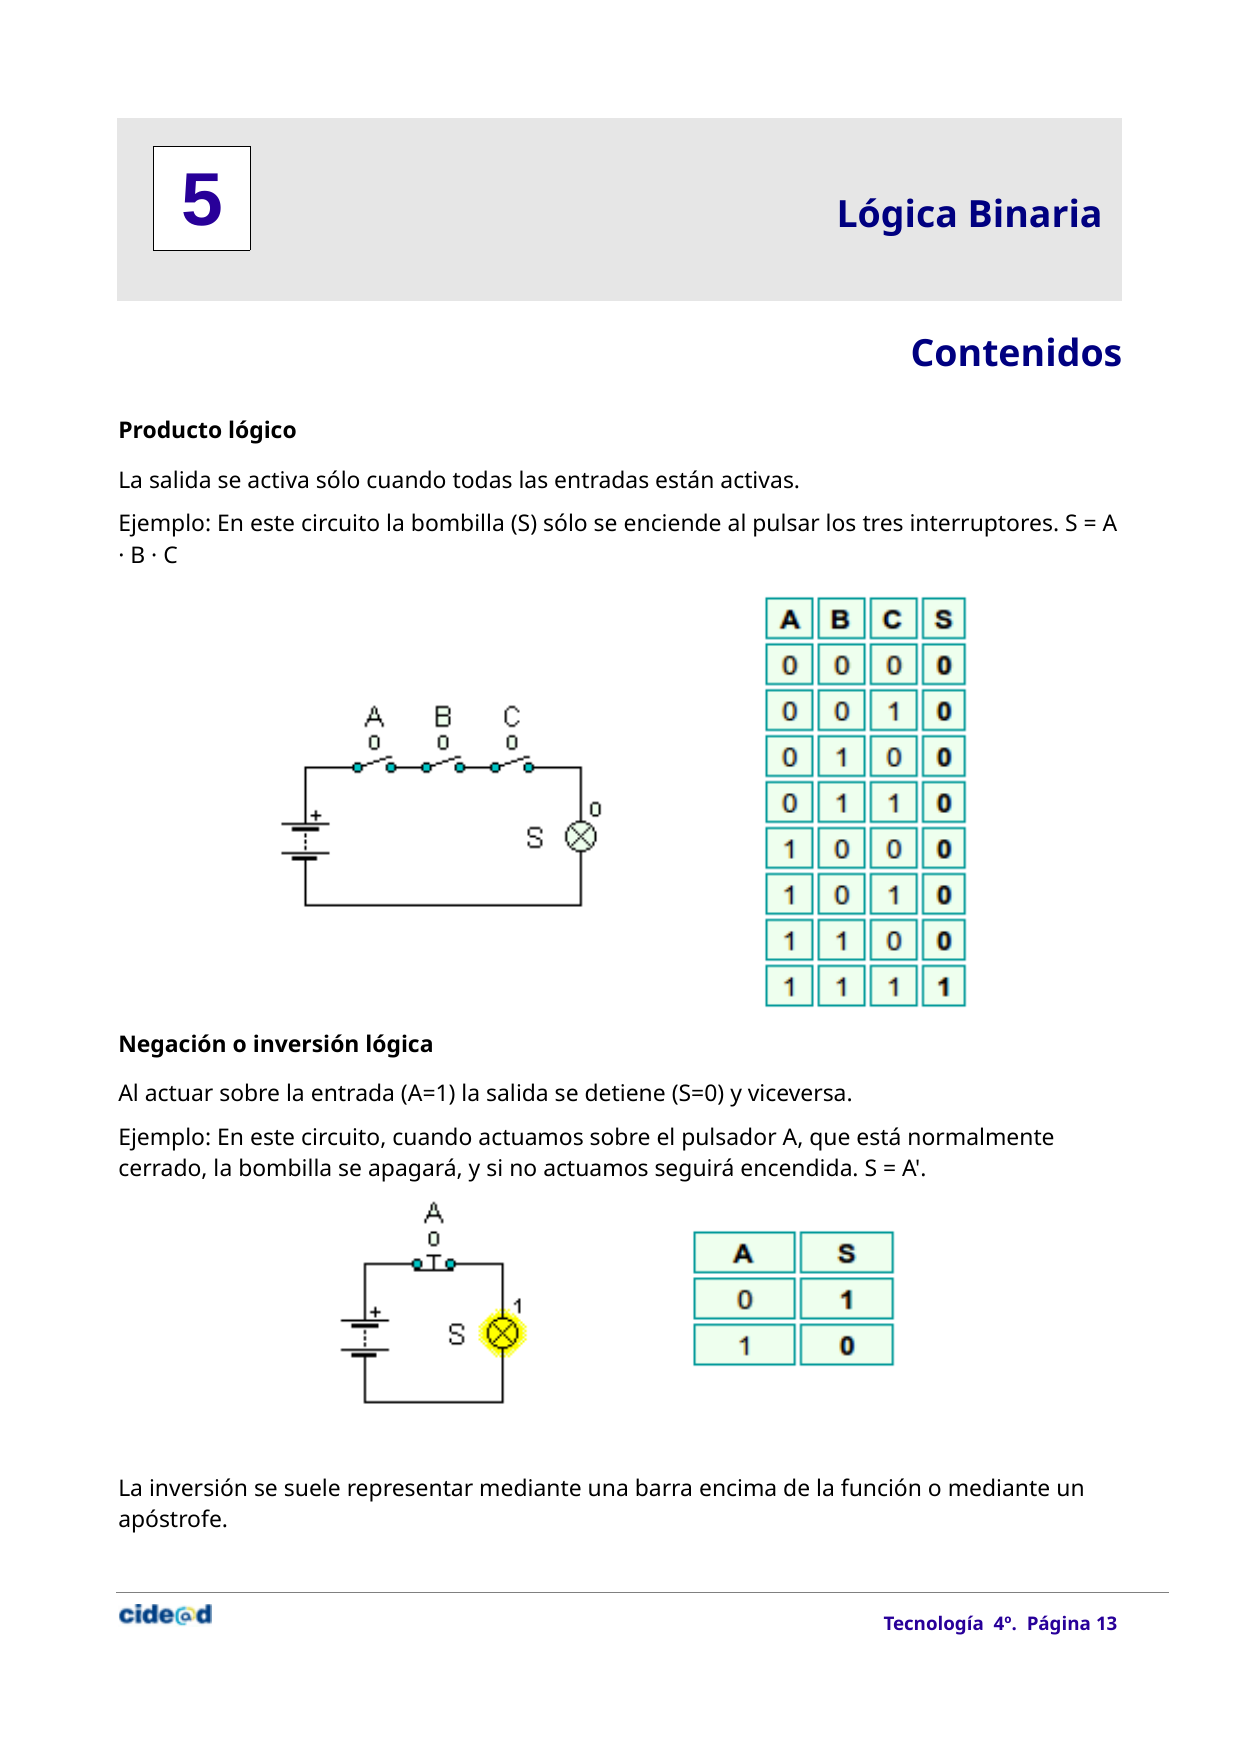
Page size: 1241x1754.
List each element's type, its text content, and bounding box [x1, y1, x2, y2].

text Al actuar sobre la entrada (A=1) la salida se detiene (S=0) y viceversa. [118, 1077, 1122, 1109]
picture [118, 1604, 212, 1627]
text Ejemplo: En este circuito la bombilla (S) sólo se enciende al pulsar los tres interruptores. S = A · B · C [118, 507, 1122, 570]
subtitle Producto lógico [118, 414, 1122, 446]
title Contenidos [118, 326, 1122, 377]
picture [329, 1188, 911, 1429]
picture [257, 575, 983, 1028]
text La inversión se suele representar mediante una barra encima de la función o mediante un apóstrofe. [118, 1472, 1122, 1534]
subtitle Negación o inversión lógica [118, 601, 1122, 1059]
text Ejemplo: En este circuito, cuando actuamos sobre el pulsador A, que está normalmente cerrado, la bombilla se apagará, y si no actuamos seguirá encendida. S = A'. [118, 1121, 1122, 1183]
text La salida se activa sólo cuando todas las entradas están activas. [118, 464, 1122, 495]
